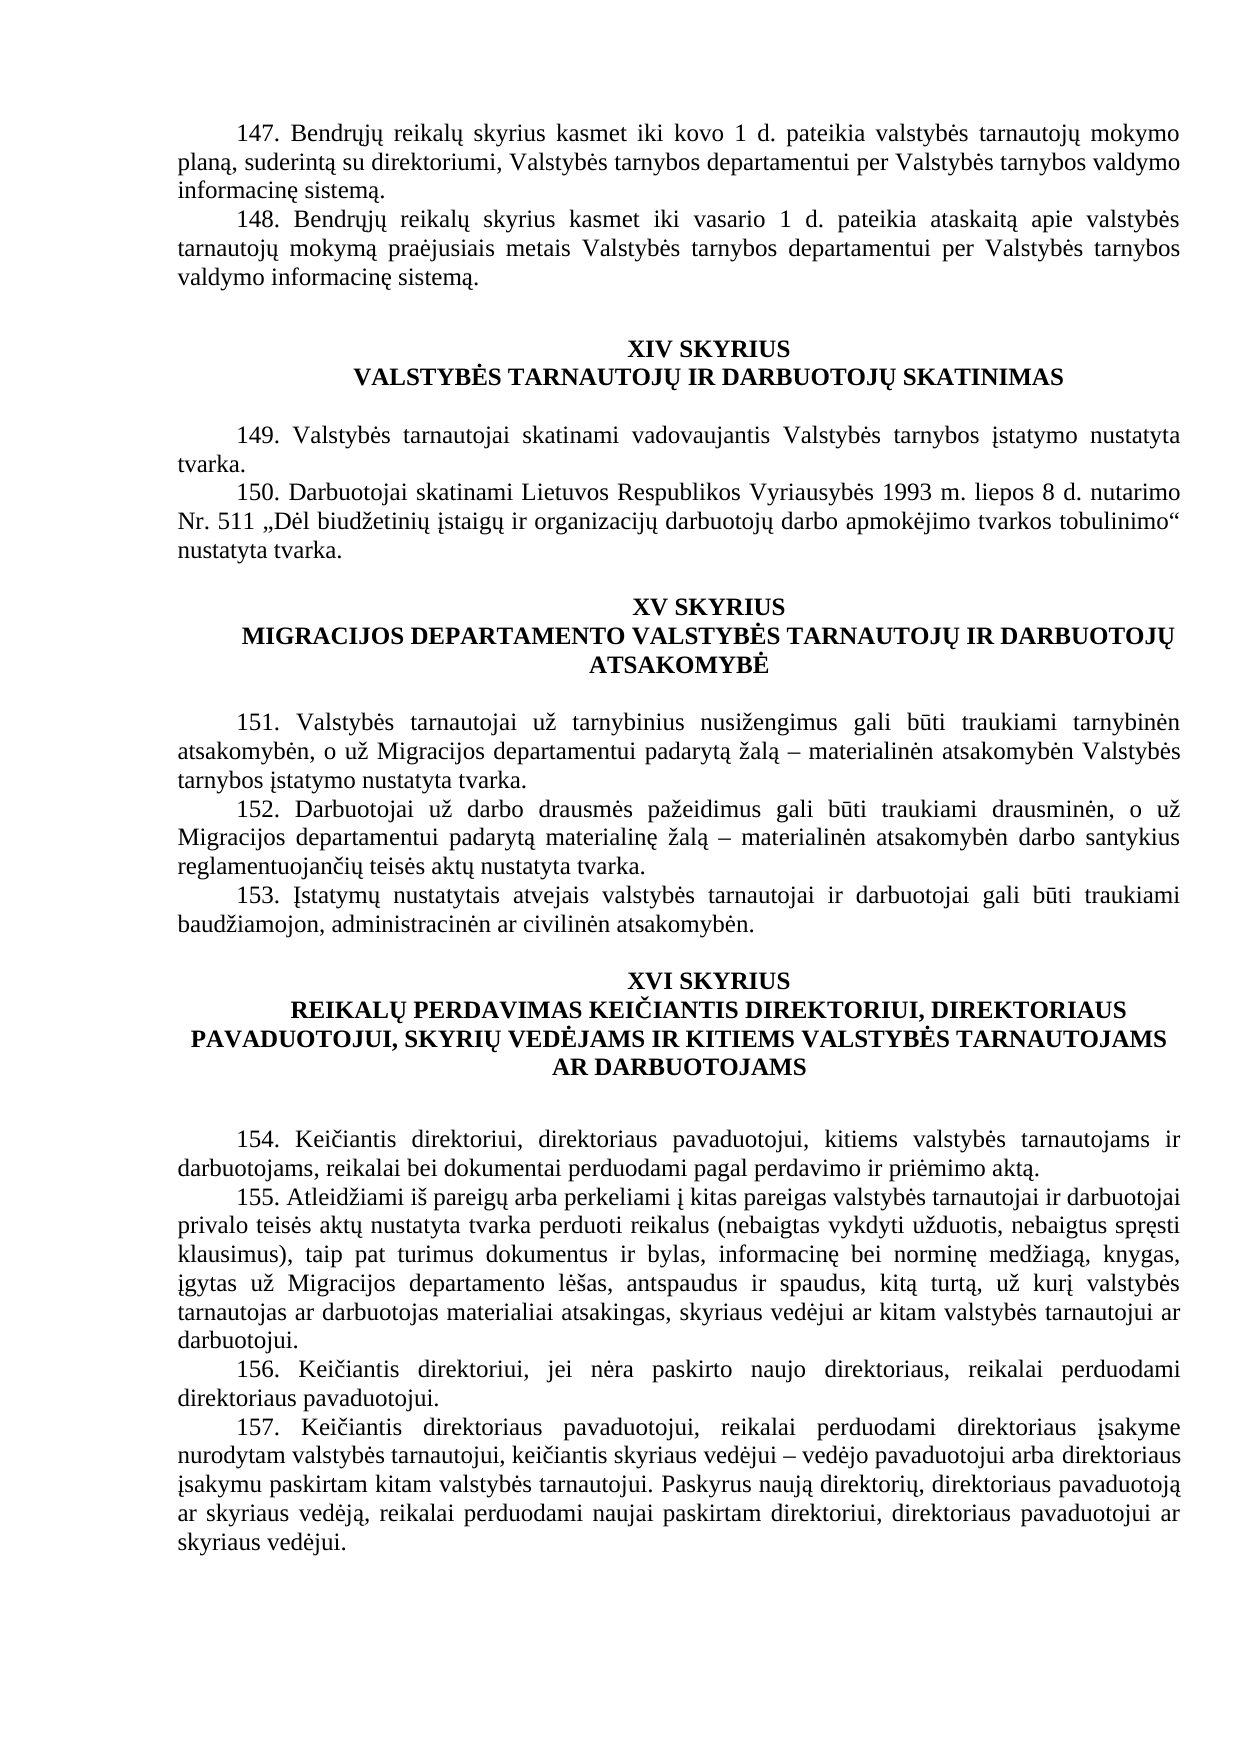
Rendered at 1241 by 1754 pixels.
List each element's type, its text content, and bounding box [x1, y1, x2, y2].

text 157. Keičiantis direktoriaus pavaduotojui, reikalai perduodami direktoriaus įsakyme nurodytam valstybės tarnautojui, keičiantis skyriaus vedėjui – vedėjo pavaduotojui arba direktoriaus įsakymu paskirtam kitam valstybės tarnautojui. Paskyrus naują direktorių, direktoriaus pavaduotoją ar skyriaus vedėją, reikalai perduodami naujai paskirtam direktoriui, direktoriaus pavaduotojui ar skyriaus vedėjui. [177, 1412, 1181, 1556]
text 155. Atleidžiami iš pareigų arba perkeliami į kitas pareigas valstybės tarnautojai ir darbuotojai privalo teisės aktų nustatyta tvarka perduoti reikalus (nebaigtas vykdyti užduotis, nebaigtus spręsti klausimus), taip pat turimus dokumentus ir bylas, informacinę bei norminę medžiagą, knygas, įgytas už Migracijos departamento lėšas, antspaudus ir spaudus, kitą turtą, už kurį valstybės tarnautojas ar darbuotojas materialiai atsakingas, skyriaus vedėjui ar kitam valstybės tarnautojui ar darbuotojui. [177, 1182, 1181, 1354]
text VALSTYBĖS TARNAUTOJŲ IR DARBUOTOJŲ SKATINIMAS [177, 362, 1181, 391]
text 148. Bendrųjų reikalų skyrius kasmet iki vasario 1 d. pateikia ataskaitą apie valstybės tarnautojų mokymą praėjusiais metais Valstybės tarnybos departamentui per Valstybės tarnybos valdymo informacinę sistemą. [177, 204, 1181, 291]
text 152. Darbuotojai už darbo drausmės pažeidimus gali būti traukiami drausminėn, o už Migracijos departamentui padarytą materialinę žalą – materialinėn atsakomybėn darbo santykius reglamentuojančių teisės aktų nustatyta tvarka. [177, 794, 1181, 880]
text 153. Įstatymų nustatytais atvejais valstybės tarnautojai ir darbuotojai gali būti traukiami baudžiamojon, administracinėn ar civilinėn atsakomybėn. [177, 880, 1181, 937]
text 156. Keičiantis direktoriui, jei nėra paskirto naujo direktoriaus, reikalai perduodami direktoriaus pavaduotojui. [177, 1354, 1181, 1412]
text XV SKYRIUS [177, 592, 1181, 621]
text 150. Darbuotojai skatinami Lietuvos Respublikos Vyriausybės 1993 m. liepos 8 d. nutarimo Nr. 511 „Dėl biudžetinių įstaigų ir organizacijų darbuotojų darbo apmokėjimo tvarkos tobulinimo“ nustatyta tvarka. [177, 477, 1181, 564]
text 149. Valstybės tarnautojai skatinami vadovaujantis Valstybės tarnybos įstatymo nustatyta tvarka. [177, 420, 1181, 477]
text XVI SKYRIUS [177, 966, 1181, 995]
text XIV SKYRIUS [177, 334, 1181, 362]
text 154. Keičiantis direktoriui, direktoriaus pavaduotojui, kitiems valstybės tarnautojams ir darbuotojams, reikalai bei dokumentai perduodami pagal perdavimo ir priėmimo aktą. [177, 1124, 1181, 1182]
text 147. Bendrųjų reikalų skyrius kasmet iki kovo 1 d. pateikia valstybės tarnautojų mokymo planą, suderintą su direktoriumi, Valstybės tarnybos departamentui per Valstybės tarnybos valdymo informacinę sistemą. [177, 118, 1181, 204]
text MIGRACIJOS DEPARTAMENTO VALSTYBĖS TARNAUTOJŲ IR DARBUOTOJŲ ATSAKOMYBĖ [177, 621, 1181, 679]
text REIKALŲ PERDAVIMAS KEIČIANTIS DIREKTORIUI, DIREKTORIAUS PAVADUOTOJUI, SKYRIŲ VEDĖJAMS IR KITIEMS VALSTYBĖS TARNAUTOJAMS AR DARBUOTOJAMS [177, 995, 1181, 1081]
text 151. Valstybės tarnautojai už tarnybinius nusižengimus gali būti traukiami tarnybinėn atsakomybėn, o už Migracijos departamentui padarytą žalą – materialinėn atsakomybėn Valstybės tarnybos įstatymo nustatyta tvarka. [177, 707, 1181, 794]
